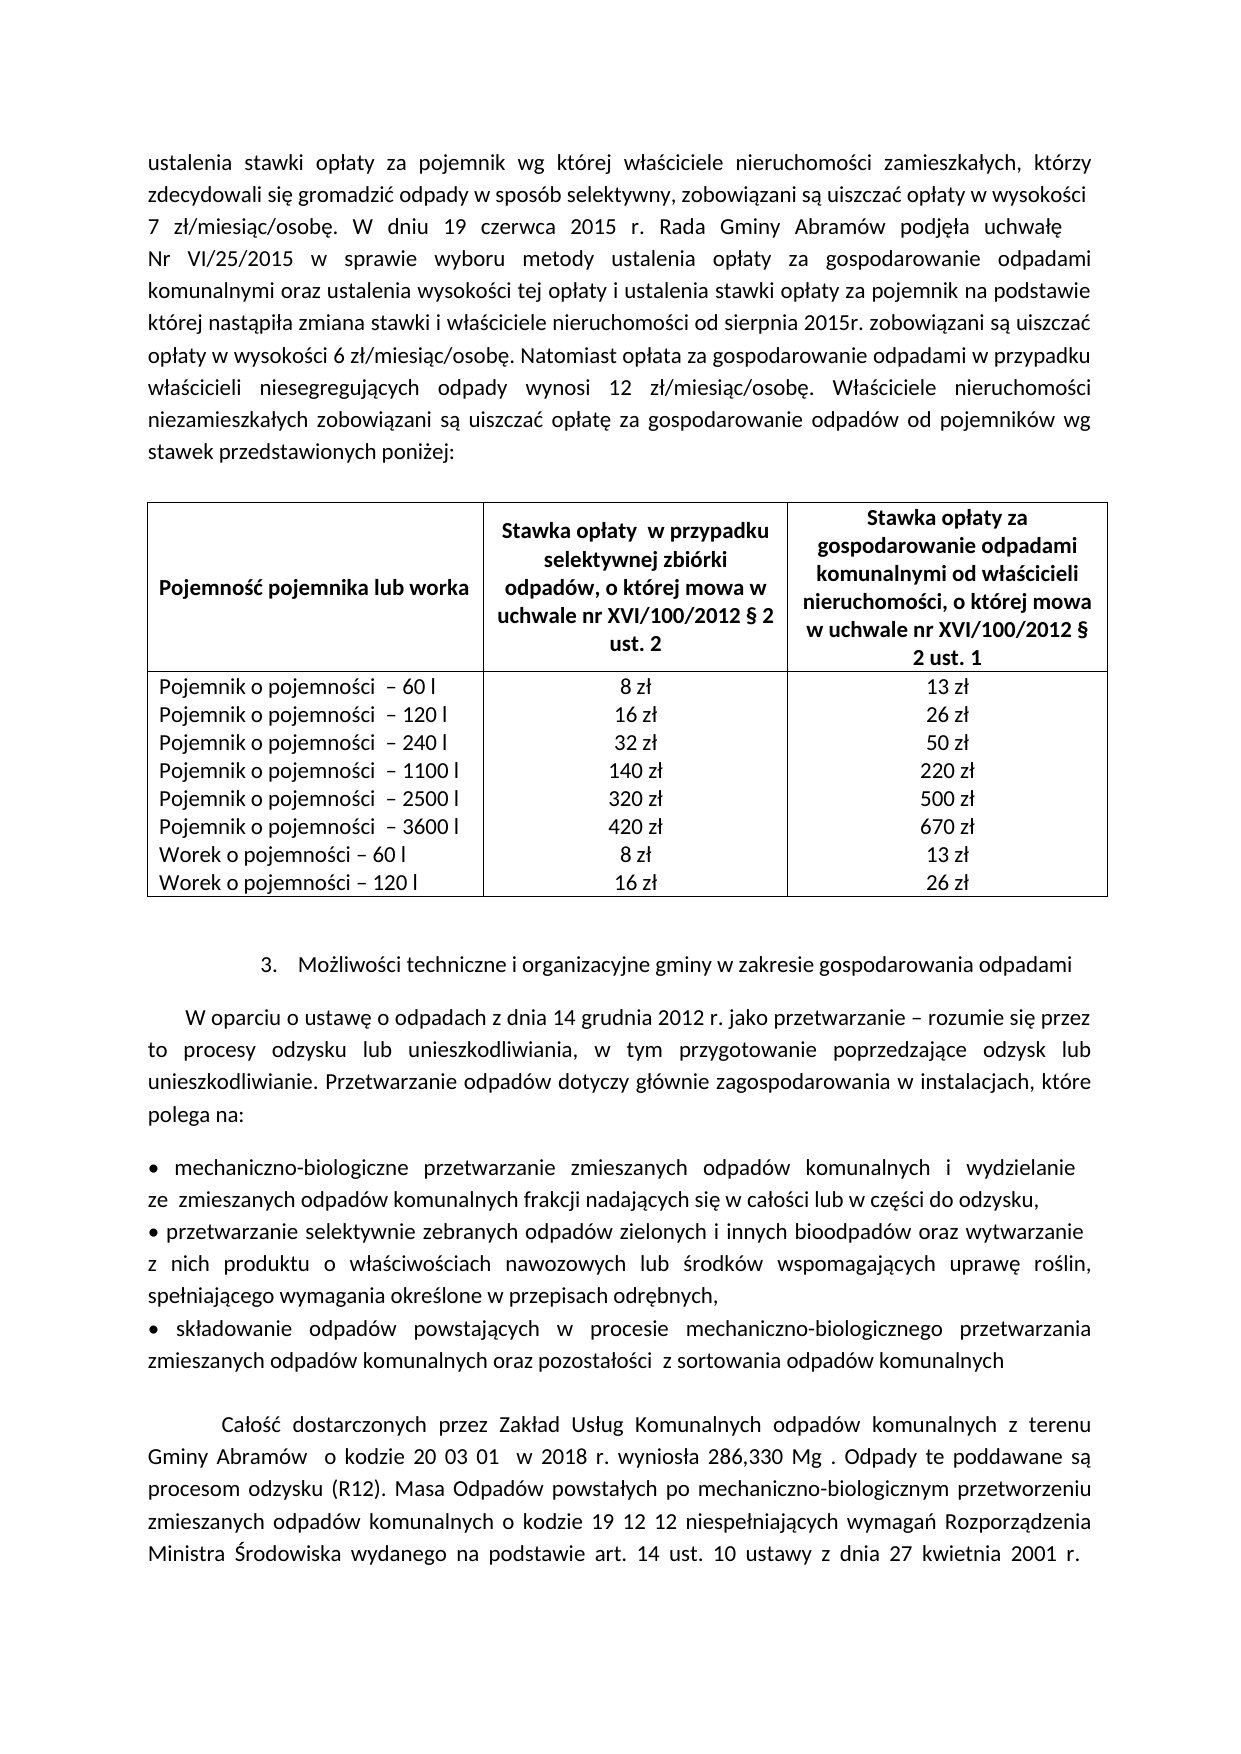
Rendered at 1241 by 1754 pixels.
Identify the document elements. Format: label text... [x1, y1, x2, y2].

table_cell 13 zł 26 zł 50 zł 220 zł 500 zł 670 zł 13 zł 26 zł [788, 672, 1107, 896]
table_cell Pojemnik o pojemności – 60 l Pojemnik o pojemności – 120 l Pojemnik o pojemności – 240 l Pojemnik o pojemności – 1100 l Pojemnik o pojemności – 2500 l Pojemnik o pojemności – 3600 l Worek o pojemności – 60 l Worek o pojemności – 120 l [148, 672, 483, 896]
table_cell 8 zł 16 zł 32 zł 140 zł 320 zł 420 zł 8 zł 16 zł [484, 672, 787, 896]
text Całość dostarczonych przez Zakład Usług Komunalnych odpadów komunalnych z terenu Gminy Abramów o kodzie 20 03 01 w 2018 r. wyniosła 286,330 Mg . Odpady te poddawane są procesom odzysku (R12). Masa Odpadów powstałych po mechaniczno-biologicznym przetworzeniu zmieszanych odpadów komunalnych o kodzie 19 12 12 niespełniających wymagań Rozporządzenia Ministra Środowiska wydanego na podstawie art. 14 ust. 10 ustawy z dnia 27 kwietnia 2001 r. [148, 1410, 1093, 1567]
text W oparciu o ustawę o odpadach z dnia 14 grudnia 2012 r. jako przetwarzanie – rozumie się przez to procesy odzysku lub unieszkodliwiania, w tym przygotowanie poprzedzające odzysk lub unieszkodliwianie. Przetwarzanie odpadów dotyczy głównie zagospodarowania w instalacjach, które polega na: [148, 1003, 1093, 1128]
text • mechaniczno-biologiczne przetwarzanie zmieszanych odpadów komunalnych i wydzielanie ze zmieszanych odpadów komunalnych frakcji nadających się w całości lub w części do odzysku, [148, 1153, 1093, 1213]
text ustalenia stawki opłaty za pojemnik wg której właściciele nieruchomości zamieszkałych, którzy zdecydowali się gromadzić odpady w sposób selektywny, zobowiązani są uiszczać opłaty w wysokości 7 zł/miesiąc/osobę. W dniu 19 czerwca 2015 r. Rada Gminy Abramów podjęła uchwałę Nr VI/25/2015 w sprawie wyboru metody ustalenia opłaty za gospodarowanie odpadami komunalnymi oraz ustalenia wysokości tej opłaty i ustalenia stawki opłaty za pojemnik na podstawie której nastąpiła zmiana stawki i właściciele nieruchomości od sierpnia 2015r. zobowiązani są uiszczać opłaty w wysokości 6 zł/miesiąc/osobę. Natomiast opłata za gospodarowanie odpadami w przypadku właścicieli niesegregujących odpady wynosi 12 zł/miesiąc/osobę. Właściciele nieruchomości niezamieszkałych zobowiązani są uiszczać opłatę za gospodarowanie odpadów od pojemników wg stawek przedstawionych poniżej: [148, 148, 1093, 465]
text • składowanie odpadów powstających w procesie mechaniczno-biologicznego przetwarzania zmieszanych odpadów komunalnych oraz pozostałości z sortowania odpadów komunalnych [148, 1314, 1093, 1374]
list Możliwości techniczne i organizacyjne gminy w zakresie gospodarowania odpadami [260, 950, 1093, 978]
text • przetwarzanie selektywnie zebranych odpadów zielonych i innych bioodpadów oraz wytwarzanie z nich produktu o właściwościach nawozowych lub środków wspomagających uprawę roślin, spełniającego wymagania określone w przepisach odrębnych, [148, 1217, 1093, 1309]
table_header Pojemność pojemnika lub worka [148, 503, 483, 671]
table_header Stawka opłaty za gospodarowanie odpadami komunalnymi od właścicieli nieruchomości, o której mowa w uchwale nr XVI/100/2012 § 2 ust. 1 [788, 503, 1107, 671]
table_header Stawka opłaty w przypadku selektywnej zbiórki odpadów, o której mowa w uchwale nr XVI/100/2012 § 2 ust. 2 [484, 503, 787, 671]
